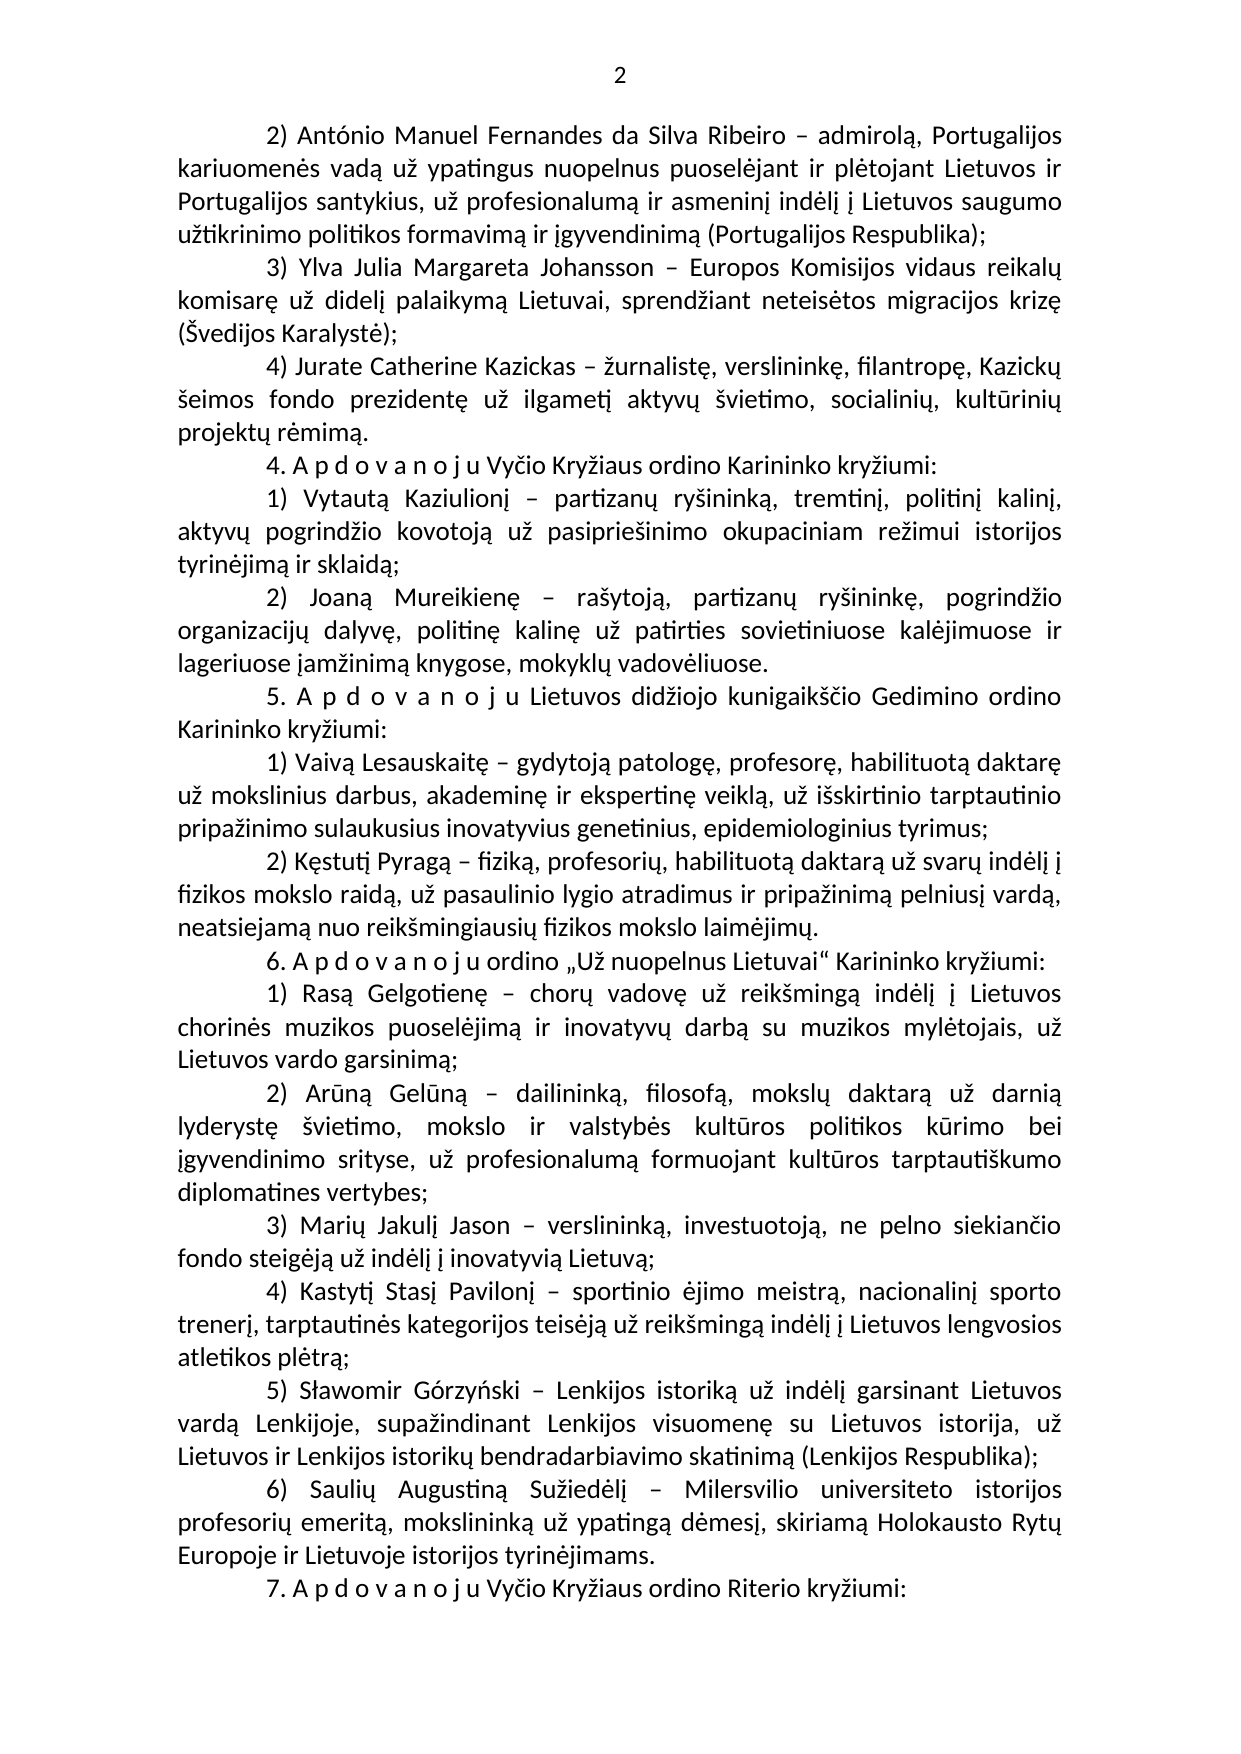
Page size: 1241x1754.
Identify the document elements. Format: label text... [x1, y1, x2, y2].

text 4) Jurate Catherine Kazickas – žurnalistę, verslininkę, filantropę, Kazickų šeimos fondo prezidentę už ilgametį aktyvų švietimo, socialinių, kultūrinių projektų rėmimą. [177, 349, 1063, 448]
text 6) Saulių Augustiną Sužiedėlį – Milersvilio universiteto istorijos profesorių emeritą, mokslininką už ypatingą dėmesį, skiriamą Holokausto Rytų Europoje ir Lietuvoje istorijos tyrinėjimams. [177, 1472, 1063, 1571]
text 2) Kęstutį Pyragą – fiziką, profesorių, habilituotą daktarą už svarų indėlį į fizikos mokslo raidą, už pasaulinio lygio atradimus ir pripažinimą pelniusį vardą, neatsiejamą nuo reikšmingiausių fizikos mokslo laimėjimų. [177, 844, 1063, 944]
text 1) Vytautą Kaziulionį – partizanų ryšininką, tremtinį, politinį kalinį, aktyvų pogrindžio kovotoją už pasipriešinimo okupaciniam režimui istorijos tyrinėjimą ir sklaidą; [177, 481, 1063, 580]
text 6. A p d o v a n o j u ordino „Už nuopelnus Lietuvai“ Karininko kryžiumi: [177, 944, 1063, 977]
text 3) Marių Jakulį Jason – verslininką, investuotoją, ne pelno siekiančio fondo steigėją už indėlį į inovatyvią Lietuvą; [177, 1208, 1063, 1274]
text 2) Arūną Gelūną – dailininką, filosofą, mokslų daktarą už darnią lyderystę švietimo, mokslo ir valstybės kultūros politikos kūrimo bei įgyvendinimo srityse, už profesionalumą formuojant kultūros tarptautiškumo diplomatines vertybes; [177, 1076, 1063, 1208]
text 2) Joaną Mureikienę – rašytoją, partizanų ryšininkę, pogrindžio organizacijų dalyvę, politinę kalinę už patirties sovietiniuose kalėjimuose ir lageriuose įamžinimą knygose, mokyklų vadovėliuose. [177, 580, 1063, 679]
text 5. A p d o v a n o j u Lietuvos didžiojo kunigaikščio Gedimino ordino Karininko kryžiumi: [177, 679, 1063, 746]
text 2) António Manuel Fernandes da Silva Ribeiro – admirolą, Portugalijos kariuomenės vadą už ypatingus nuopelnus puoselėjant ir plėtojant Lietuvos ir Portugalijos santykius, už profesionalumą ir asmeninį indėlį į Lietuvos saugumo užtikrinimo politikos formavimą ir įgyvendinimą (Portugalijos Respublika); [177, 118, 1063, 250]
text 5) Sławomir Górzyński – Lenkijos istoriką už indėlį garsinant Lietuvos vardą Lenkijoje, supažindinant Lenkijos visuomenę su Lietuvos istorija, už Lietuvos ir Lenkijos istorikų bendradarbiavimo skatinimą (Lenkijos Respublika); [177, 1373, 1063, 1472]
text 1) Rasą Gelgotienę – chorų vadovę už reikšmingą indėlį į Lietuvos chorinės muzikos puoselėjimą ir inovatyvų darbą su muzikos mylėtojais, už Lietuvos vardo garsinimą; [177, 977, 1063, 1076]
text 7. A p d o v a n o j u Vyčio Kryžiaus ordino Riterio kryžiumi: [177, 1571, 1063, 1604]
text 4. A p d o v a n o j u Vyčio Kryžiaus ordino Karininko kryžiumi: [177, 448, 1063, 481]
text 4) Kastytį Stasį Pavilonį – sportinio ėjimo meistrą, nacionalinį sporto trenerį, tarptautinės kategorijos teisėją už reikšmingą indėlį į Lietuvos lengvosios atletikos plėtrą; [177, 1274, 1063, 1373]
text 3) Ylva Julia Margareta Johansson – Europos Komisijos vidaus reikalų komisarę už didelį palaikymą Lietuvai, sprendžiant neteisėtos migracijos krizę (Švedijos Karalystė); [177, 250, 1063, 349]
text 1) Vaivą Lesauskaitę – gydytoją patologę, profesorę, habilituotą daktarę už mokslinius darbus, akademinę ir ekspertinę veiklą, už išskirtinio tarptautinio pripažinimo sulaukusius inovatyvius genetinius, epidemiologinius tyrimus; [177, 746, 1063, 844]
